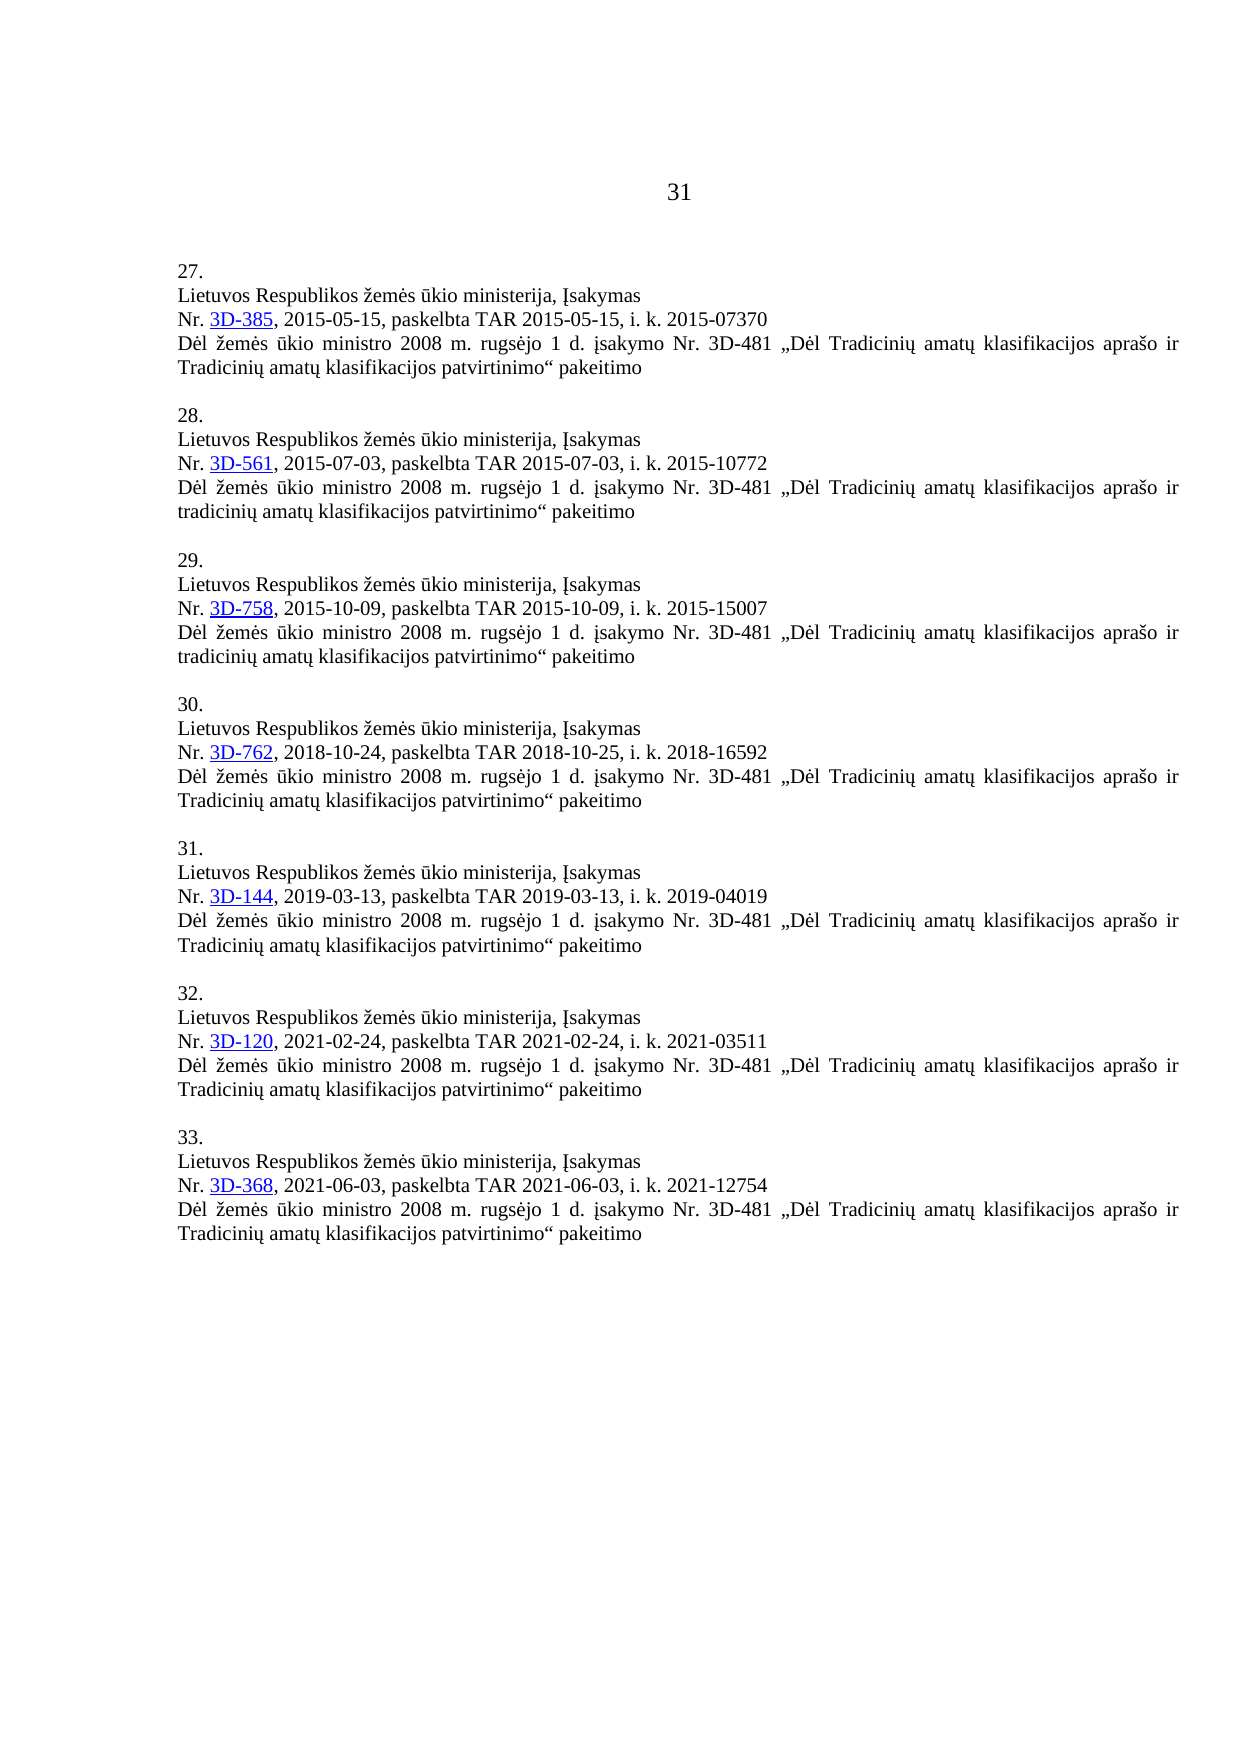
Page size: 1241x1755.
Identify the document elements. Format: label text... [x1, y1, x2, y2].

text Lietuvos Respublikos žemės ūkio ministerija, Įsakymas [177, 1005, 1181, 1029]
text 33. [177, 1125, 1181, 1149]
text 31. [177, 836, 1181, 860]
text Nr. 3D-561, 2015-07-03, paskelbta TAR 2015-07-03, i. k. 2015-10772 [177, 451, 1181, 475]
text Dėl žemės ūkio ministro 2008 m. rugsėjo 1 d. įsakymo Nr. 3D-481 „Dėl Tradicinių amatų klasifikacijos aprašo ir tradicinių amatų klasifikacijos patvirtinimo“ pakeitimo [177, 475, 1181, 523]
text Nr. 3D-758, 2015-10-09, paskelbta TAR 2015-10-09, i. k. 2015-15007 [177, 596, 1181, 620]
text Nr. 3D-385, 2015-05-15, paskelbta TAR 2015-05-15, i. k. 2015-07370 [177, 307, 1181, 331]
text Lietuvos Respublikos žemės ūkio ministerija, Įsakymas [177, 716, 1181, 740]
text Dėl žemės ūkio ministro 2008 m. rugsėjo 1 d. įsakymo Nr. 3D-481 „Dėl Tradicinių amatų klasifikacijos aprašo ir tradicinių amatų klasifikacijos patvirtinimo“ pakeitimo [177, 620, 1181, 668]
text Dėl žemės ūkio ministro 2008 m. rugsėjo 1 d. įsakymo Nr. 3D-481 „Dėl Tradicinių amatų klasifikacijos aprašo ir Tradicinių amatų klasifikacijos patvirtinimo“ pakeitimo [177, 908, 1181, 957]
text 30. [177, 692, 1181, 716]
text Nr. 3D-120, 2021-02-24, paskelbta TAR 2021-02-24, i. k. 2021-03511 [177, 1029, 1181, 1053]
text 27. [177, 259, 1181, 283]
text 28. [177, 403, 1181, 427]
text 32. [177, 981, 1181, 1005]
text Nr. 3D-144, 2019-03-13, paskelbta TAR 2019-03-13, i. k. 2019-04019 [177, 884, 1181, 908]
text Lietuvos Respublikos žemės ūkio ministerija, Įsakymas [177, 427, 1181, 451]
text Dėl žemės ūkio ministro 2008 m. rugsėjo 1 d. įsakymo Nr. 3D-481 „Dėl Tradicinių amatų klasifikacijos aprašo ir Tradicinių amatų klasifikacijos patvirtinimo“ pakeitimo [177, 1053, 1181, 1101]
text Nr. 3D-762, 2018-10-24, paskelbta TAR 2018-10-25, i. k. 2018-16592 [177, 740, 1181, 764]
text Dėl žemės ūkio ministro 2008 m. rugsėjo 1 d. įsakymo Nr. 3D-481 „Dėl Tradicinių amatų klasifikacijos aprašo ir Tradicinių amatų klasifikacijos patvirtinimo“ pakeitimo [177, 1197, 1181, 1245]
text Nr. 3D-368, 2021-06-03, paskelbta TAR 2021-06-03, i. k. 2021-12754 [177, 1173, 1181, 1197]
text Dėl žemės ūkio ministro 2008 m. rugsėjo 1 d. įsakymo Nr. 3D-481 „Dėl Tradicinių amatų klasifikacijos aprašo ir Tradicinių amatų klasifikacijos patvirtinimo“ pakeitimo [177, 331, 1181, 379]
text 29. [177, 547, 1181, 572]
text Lietuvos Respublikos žemės ūkio ministerija, Įsakymas [177, 283, 1181, 307]
text Dėl žemės ūkio ministro 2008 m. rugsėjo 1 d. įsakymo Nr. 3D-481 „Dėl Tradicinių amatų klasifikacijos aprašo ir Tradicinių amatų klasifikacijos patvirtinimo“ pakeitimo [177, 764, 1181, 812]
text Lietuvos Respublikos žemės ūkio ministerija, Įsakymas [177, 572, 1181, 596]
text Lietuvos Respublikos žemės ūkio ministerija, Įsakymas [177, 860, 1181, 884]
text Lietuvos Respublikos žemės ūkio ministerija, Įsakymas [177, 1149, 1181, 1173]
